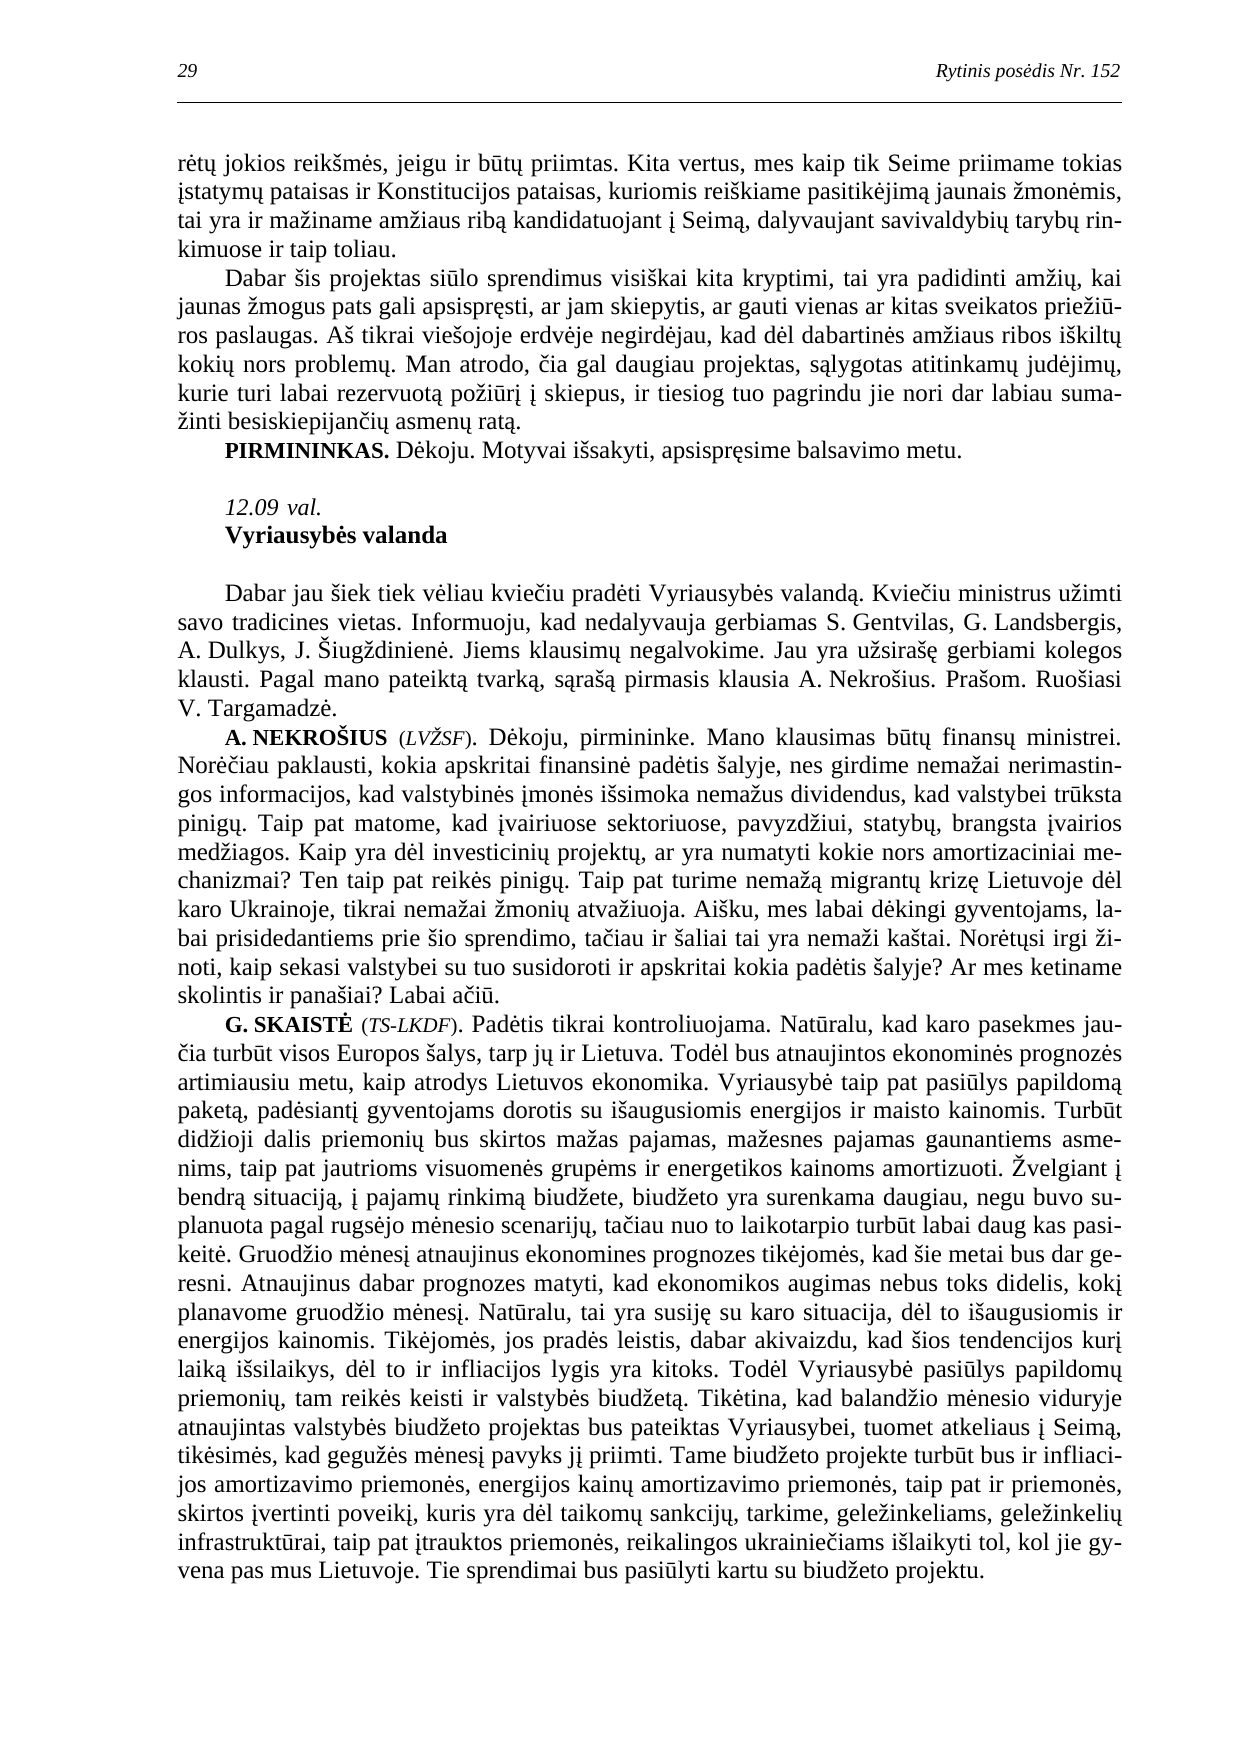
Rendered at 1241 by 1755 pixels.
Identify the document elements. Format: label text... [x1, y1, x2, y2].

text rė­tų jo­kios reikš­mės, jei­gu ir bū­tų pri­im­tas. Ki­ta ver­tus, mes kaip tik Sei­me pri­ima­me to­kias įsta­ty­mų pa­tai­sas ir Kon­sti­tu­ci­jos pa­tai­sas, ku­rio­mis reiš­kia­me pa­si­ti­kė­ji­mą jau­nais žmo­nė­mis, tai yra ir ma­ži­na­me am­žiaus ri­bą kan­di­da­tuo­jant į Sei­mą, da­ly­vau­jant sa­vi­val­dy­bių ta­ry­bų rin­ki­muo­se ir taip to­liau. [177, 148, 1122, 263]
text Da­bar jau šiek tiek vė­liau kvie­čiu pra­dė­ti Vy­riau­sy­bės va­lan­dą. Kvie­čiu mi­nist­rus už­im­ti sa­vo tra­di­ci­nes vie­tas. In­for­muo­ju, kad ne­da­ly­vau­ja ger­bia­mas S. Gent­vi­las, G. Land­sber­gis, A. Dul­kys, J. Šiugž­di­nie­nė. Jiems klau­si­mų ne­gal­vo­ki­me. Jau yra už­si­ra­šę ger­bia­mi ko­le­gos klaus­ti. Pa­gal ma­no pa­teik­tą tvar­ką, są­ra­šą pir­ma­sis klau­sia A. Ne­kro­šius. Pra­šom. Ruo­šia­si V. Tar­ga­ma­dzė. [177, 578, 1122, 722]
text Da­bar šis pro­jek­tas siū­lo spren­di­mus vi­siš­kai ki­ta kryp­ti­mi, tai yra pa­di­din­ti am­žių, kai jau­nas žmo­gus pats ga­li ap­si­spręs­ti, ar jam skie­py­tis, ar gau­ti vie­nas ar ki­tas svei­ka­tos prie­žiū­ros pa­slau­gas. Aš tik­rai vie­šo­jo­je erd­vė­je ne­gir­dė­jau, kad dėl da­bar­ti­nės am­žiaus ri­bos iš­kil­tų ko­kių nors pro­ble­mų. Man at­ro­do, čia gal dau­giau pro­jek­tas, są­ly­go­tas ati­tin­ka­mų ju­dė­ji­mų, ku­rie tu­ri la­bai re­zer­vuo­tą po­žiū­rį į skie­pus, ir tie­siog tuo pa­grin­du jie no­ri dar la­biau su­ma­žin­ti be­si­skie­pi­jan­čių as­me­nų ra­tą. [177, 263, 1122, 435]
text Vy­riau­sy­bės va­lan­da [177, 520, 1122, 549]
text 12.09 val. [224, 493, 1122, 520]
text A. NEKROŠIUS (LVŽSF). Dė­ko­ju, pir­mi­nin­ke. Ma­no klau­si­mas bū­tų fi­nan­sų mi­nist­rei. No­rė­čiau pa­klaus­ti, ko­kia ap­skri­tai fi­nan­si­nė pa­dė­tis ša­ly­je, nes gir­di­me ne­ma­žai ne­ri­mas­tin­gos in­for­ma­ci­jos, kad vals­ty­bi­nės įmo­nės iš­si­mo­ka ne­ma­žus di­vi­den­dus, kad vals­ty­bei trūks­ta pi­ni­gų. Taip pat ma­to­me, kad įvai­riuo­se sek­to­riuo­se, pa­vyz­džiui, sta­ty­bų, brangs­ta įvai­rios me­džia­gos. Kaip yra dėl in­ves­ti­ci­nių pro­jek­tų, ar yra nu­ma­ty­ti ko­kie nors amor­ti­za­ci­niai me­cha­niz­mai? Ten taip pat rei­kės pi­ni­gų. Taip pat tu­ri­me ne­ma­žą mig­ran­tų kri­zę Lie­tu­vo­je dėl ka­ro Uk­rai­no­je, tik­rai ne­ma­žai žmo­nių at­va­žiuo­ja. Aiš­ku, mes la­bai dė­kin­gi gy­ven­to­jams, la­bai pri­si­de­dan­tiems prie šio spren­di­mo, ta­čiau ir ša­liai tai yra ne­ma­ži kaš­tai. No­rė­tų­si ir­gi ži­no­ti, kaip se­ka­si vals­ty­bei su tuo su­si­do­ro­ti ir ap­skri­tai ko­kia pa­dė­tis ša­ly­je? Ar mes ke­ti­na­me sko­lin­tis ir pa­na­šiai? La­bai ačiū. [177, 722, 1122, 1009]
text G. SKAISTĖ (TS-LKDF). Pa­dė­tis tik­rai kon­tro­liuo­ja­ma. Na­tū­ra­lu, kad ka­ro pa­sek­mes jau­čia tur­būt vi­sos Eu­ro­pos ša­lys, tarp jų ir Lie­tu­va. To­dėl bus at­nau­jin­tos eko­no­mi­nės prog­no­zės ar­ti­miau­siu me­tu, kaip at­ro­dys Lie­tu­vos eko­no­mi­ka. Vy­riau­sy­bė taip pat pa­siū­lys pa­pil­do­mą pa­ke­tą, pa­dė­sian­tį gy­ven­to­jams do­ro­tis su iš­au­gu­sio­mis ener­gi­jos ir mais­to kai­no­mis. Tur­būt di­džio­ji da­lis prie­mo­nių bus skir­tos ma­žas pa­ja­mas, ma­žes­nes pa­ja­mas gau­nan­tiems as­me­nims, taip pat jaut­rioms vi­suo­me­nės gru­pėms ir ener­ge­ti­kos kai­noms amor­ti­zuo­ti. Žvel­giant į ben­drą si­tu­a­ci­ją, į pa­ja­mų rin­ki­mą biu­dže­te, biu­dže­to yra su­ren­ka­ma dau­giau, ne­gu bu­vo su­pla­nuo­ta pa­gal rug­sė­jo mė­ne­sio sce­na­ri­jų, ta­čiau nuo to lai­ko­tar­pio tur­būt la­bai daug kas pa­si­kei­tė. Gruo­džio mė­ne­sį at­nau­ji­nus eko­no­mi­nes prog­no­zes ti­kė­jo­mės, kad šie me­tai bus dar ge­res­ni. At­nau­ji­nus da­bar prog­no­zes ma­ty­ti, kad eko­no­mi­kos au­gi­mas ne­bus toks di­de­lis, ko­kį pla­na­vo­me gruo­džio mė­ne­sį. Na­tū­ra­lu, tai yra su­si­ję su ka­ro si­tu­a­ci­ja, dėl to iš­au­gu­sio­mis ir ener­gi­jos kai­no­mis. Ti­kė­jo­mės, jos pra­dės leis­tis, da­bar aki­vaiz­du, kad šios ten­den­ci­jos ku­rį lai­ką iš­si­lai­kys, dėl to ir in­flia­ci­jos ly­gis yra ki­toks. To­dėl Vy­riau­sy­bė pa­siū­lys pa­pil­do­mų prie­mo­nių, tam rei­kės keis­ti ir vals­ty­bės biu­dže­tą. Ti­kė­ti­na, kad ba­lan­džio mė­ne­sio vi­du­ry­je at­nau­jin­tas vals­ty­bės biu­dže­to pro­jek­tas bus pa­teik­tas Vy­riau­sy­bei, tuo­met at­ke­liaus į Sei­mą, ti­kė­si­mės, kad ge­gu­žės mė­ne­sį pa­vyks jį pri­im­ti. Ta­me biu­dže­to pro­jek­te tur­būt bus ir in­flia­ci­jos amor­ti­za­vi­mo prie­mo­nės, ener­gi­jos kai­nų amor­ti­za­vi­mo prie­mo­nės, taip pat ir prie­mo­nės, skir­tos įver­tin­ti po­vei­kį, ku­ris yra dėl tai­ko­mų sank­ci­jų, tar­ki­me, ge­le­žin­ke­liams, ge­le­žin­ke­lių in­fra­struk­tū­rai, taip pat įtrauk­tos prie­mo­nės, rei­ka­lin­gos uk­rai­nie­čiams iš­lai­ky­ti tol, kol jie gy­ve­na pas mus Lie­tu­vo­je. Tie spren­di­mai bus pa­siū­ly­ti kar­tu su biu­dže­to pro­jek­tu. [177, 1009, 1122, 1584]
text PIRMININKAS. Dė­ko­ju. Mo­ty­vai iš­sa­ky­ti, ap­si­sprę­si­me bal­sa­vi­mo me­tu. [177, 435, 1122, 464]
